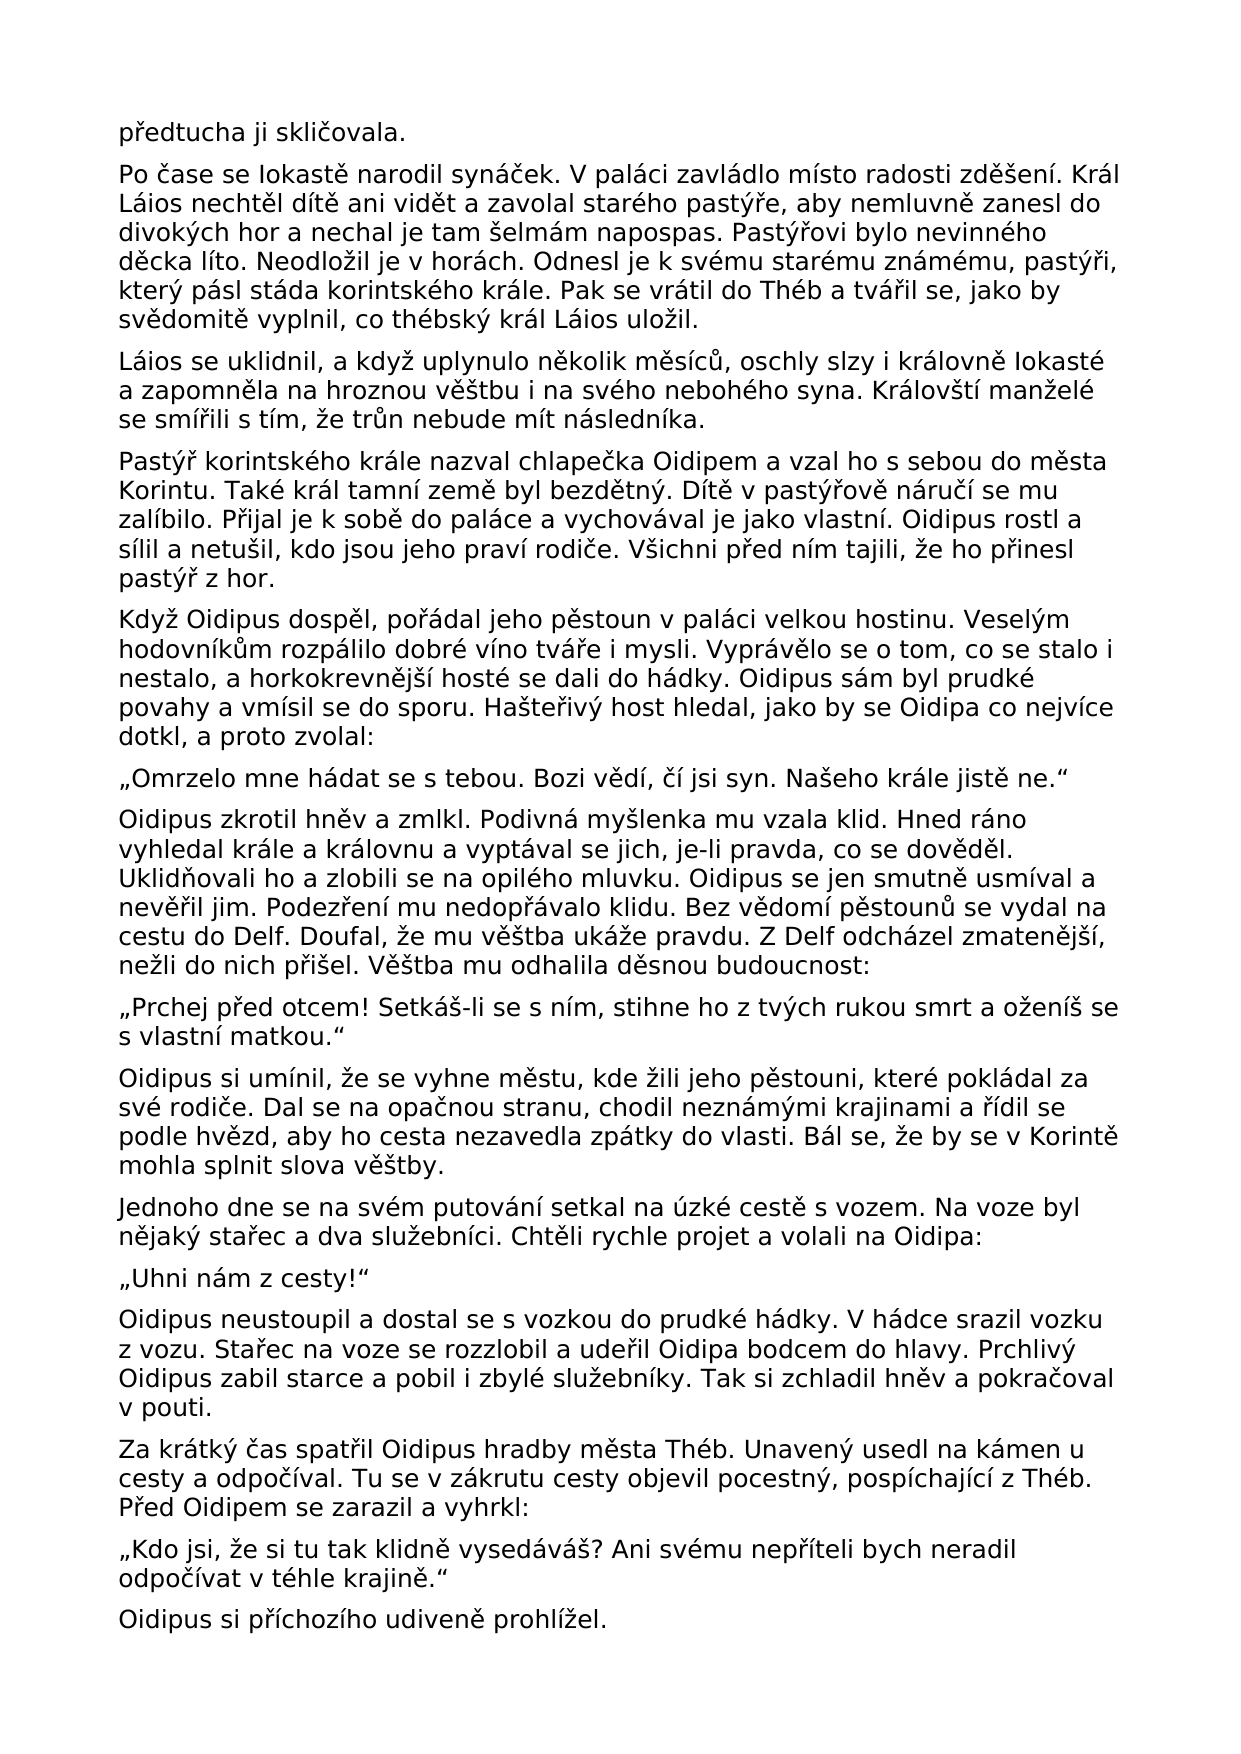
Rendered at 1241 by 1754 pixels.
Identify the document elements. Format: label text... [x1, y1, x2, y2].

text Oidipus si příchozího udiveně prohlížel. [118, 1606, 1122, 1635]
text Oidipus si umínil, že se vyhne městu, kde žili jeho pěstouni, které pokládal za své rodiče. Dal se na opačnou stranu, chodil neznámými krajinami a řídil se podle hvězd, aby ho cesta nezavedla zpátky do vlasti. Bál se, že by se v Korintě mohla splnit slova věštby. [118, 1064, 1122, 1181]
text Jednoho dne se na svém putování setkal na úzké cestě s vozem. Na voze byl nějaký stařec a dva služebníci. Chtěli rychle projet a volali na Oidipa: [118, 1193, 1122, 1251]
text „Uhni nám z cesty!“ [118, 1264, 1122, 1293]
text Oidipus neustoupil a dostal se s vozkou do prudké hádky. V hádce srazil vozku z vozu. Stařec na voze se rozzlobil a udeřil Oidipa bodcem do hlavy. Prchlivý Oidipus zabil starce a pobil i zbylé služebníky. Tak si zchladil hněv a pokračoval v pouti. [118, 1306, 1122, 1422]
text „Omrzelo mne hádat se s tebou. Bozi vědí, čí jsi syn. Našeho krále jistě ne.“ [118, 764, 1122, 793]
text „Prchej před otcem! Setkáš-li se s ním, stihne ho z tvých rukou smrt a oženíš se s vlastní matkou.“ [118, 993, 1122, 1051]
text „Kdo jsi, že si tu tak klidně vysedáváš? Ani svému nepříteli bych neradil odpočívat v téhle krajině.“ [118, 1535, 1122, 1593]
text předtucha ji skličovala. [118, 118, 1122, 147]
text Láios se uklidnil, a když uplynulo několik měsíců, oschly slzy i královně Iokasté a zapomněla na hroznou věštbu i na svého nebohého syna. Královští manželé se smířili s tím, že trůn nebude mít následníka. [118, 347, 1122, 435]
text Za krátký čas spatřil Oidipus hradby města Théb. Unavený usedl na kámen u cesty a odpočíval. Tu se v zákrutu cesty objevil pocestný, pospíchající z Théb. Před Oidipem se zarazil a vyhrkl: [118, 1435, 1122, 1522]
text Pastýř korintského krále nazval chlapečka Oidipem a vzal ho s sebou do města Korintu. Také král tamní země byl bezdětný. Dítě v pastýřově náručí se mu zalíbilo. Přijal je k sobě do paláce a vychovával je jako vlastní. Oidipus rostl a sílil a netušil, kdo jsou jeho praví rodiče. Všichni před ním tajili, že ho přinesl pastýř z hor. [118, 447, 1122, 593]
text Po čase se Iokastě narodil synáček. V paláci zavládlo místo radosti zděšení. Král Láios nechtěl dítě ani vidět a zavolal starého pastýře, aby nemluvně zanesl do divokých hor a nechal je tam šelmám napospas. Pastýřovi bylo nevinného děcka líto. Neodložil je v horách. Odnesl je k svému starému známému, pastýři, který pásl stáda korintského krále. Pak se vrátil do Théb a tvářil se, jako by svědomitě vyplnil, co thébský král Láios uložil. [118, 160, 1122, 335]
text Když Oidipus dospěl, pořádal jeho pěstoun v paláci velkou hostinu. Veselým hodovníkům rozpálilo dobré víno tváře i mysli. Vyprávělo se o tom, co se stalo i nestalo, a horkokrevnější hosté se dali do hádky. Oidipus sám byl prudké povahy a vmísil se do sporu. Hašteřivý host hledal, jako by se Oidipa co nejvíce dotkl, a proto zvolal: [118, 606, 1122, 751]
text Oidipus zkrotil hněv a zmlkl. Podivná myšlenka mu vzala klid. Hned ráno vyhledal krále a královnu a vyptával se jich, je-li pravda, co se dověděl. Uklidňovali ho a zlobili se na opilého mluvku. Oidipus se jen smutně usmíval a nevěřil jim. Podezření mu nedopřávalo klidu. Bez vědomí pěstounů se vydal na cestu do Delf. Doufal, že mu věštba ukáže pravdu. Z Delf odcházel zmatenější, nežli do nich přišel. Věštba mu odhalila děsnou budoucnost: [118, 806, 1122, 981]
